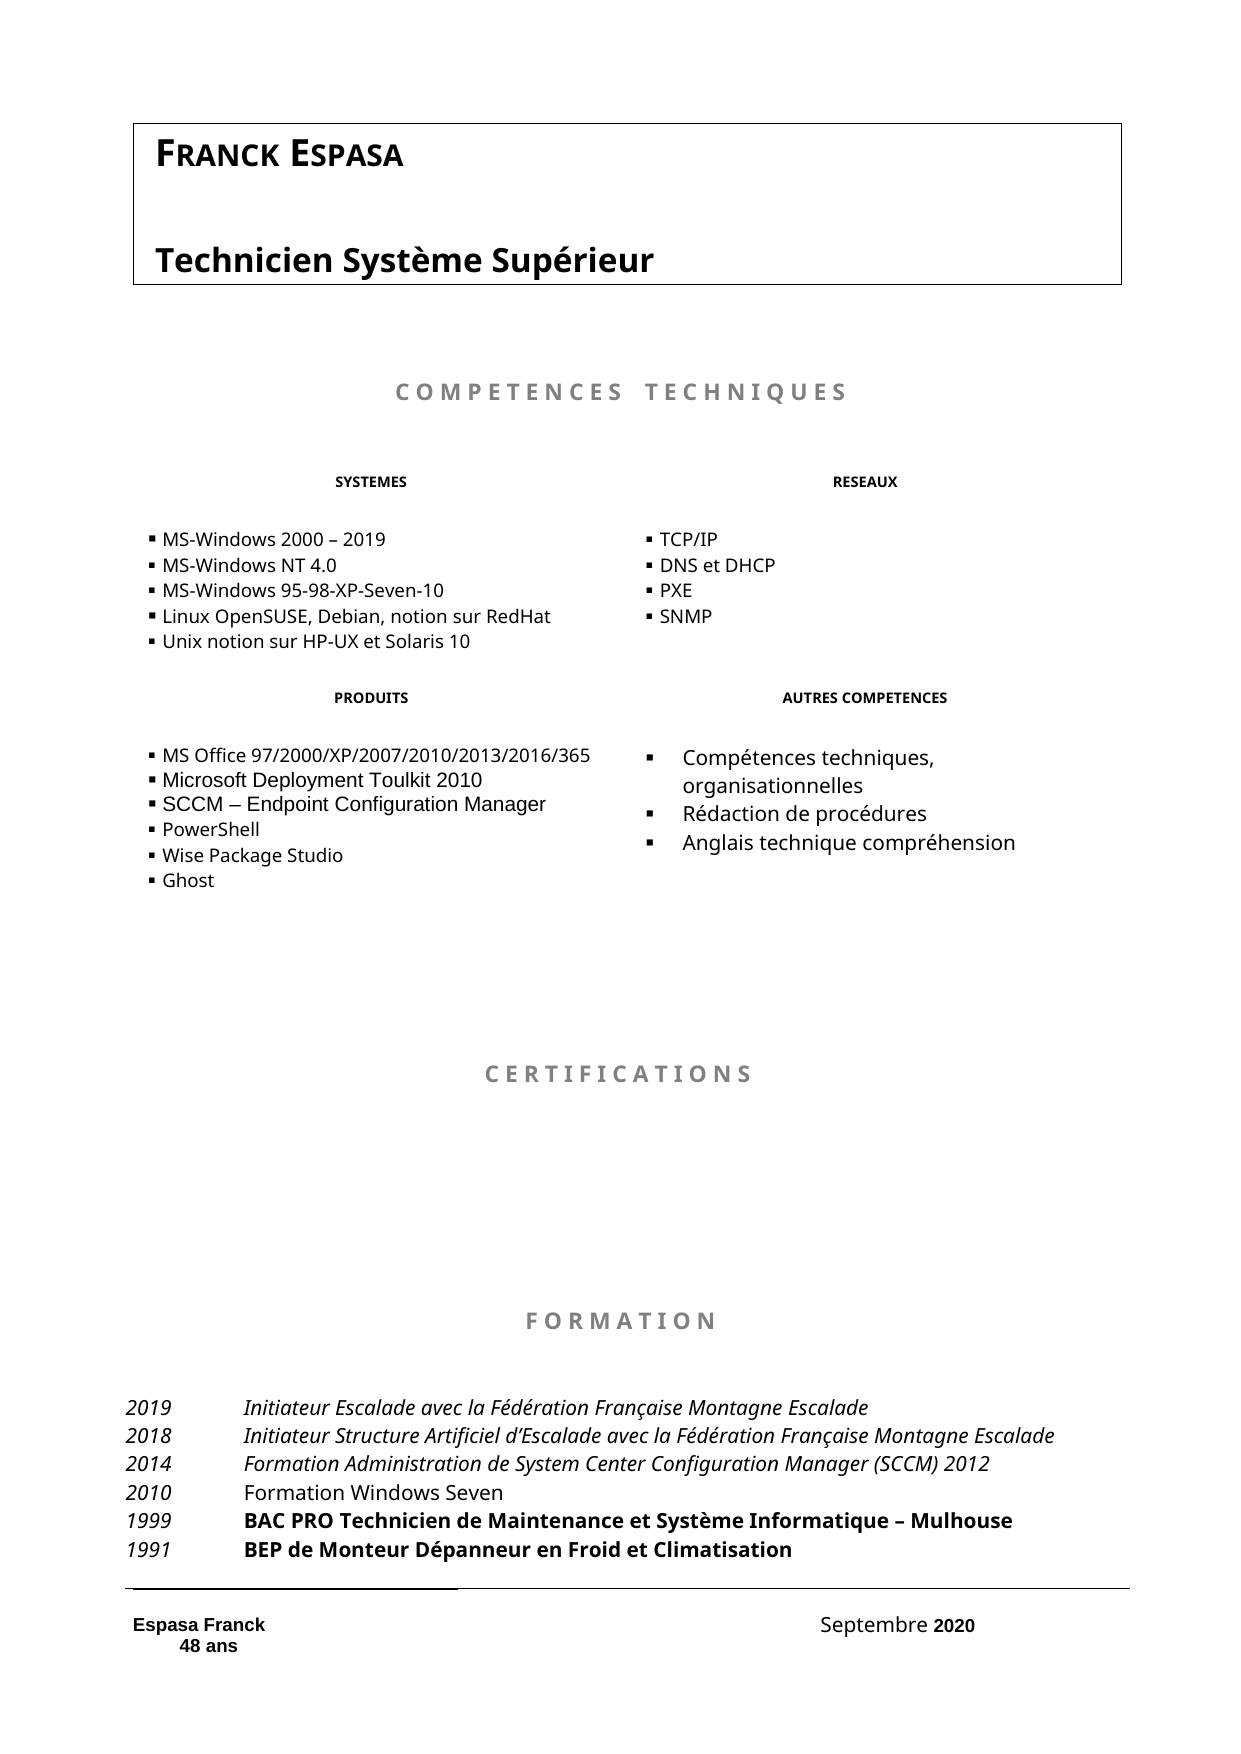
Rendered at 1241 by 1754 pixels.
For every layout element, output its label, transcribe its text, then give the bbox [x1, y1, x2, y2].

table_cell [118, 680, 140, 714]
table_cell [1093, 714, 1112, 944]
table_header SYSTEMES [140, 464, 611, 498]
table_header Initiateur Escalade avec la Fédération Française Montagne Escalade [236, 1393, 1129, 1421]
table_header [118, 464, 140, 498]
text C O M P E T E N C E S T E C H N I Q U E S [118, 376, 1122, 407]
table_cell MS-Windows 2000 – 2019 MS-Windows NT 4.0 MS-Windows 95-98-XP-Seven-10 Linux OpenSUSE, Debian, notion sur RedHat Unix notion sur HP-UX et Solaris 10 [140, 499, 611, 680]
table_cell [118, 714, 140, 944]
table_cell Compétences techniques, organisationnelles Rédaction de procédures Anglais technique compréhension [638, 714, 1093, 944]
text Technicien Système Supérieur [134, 233, 1121, 284]
table_header 2019 [118, 1393, 236, 1421]
table_header [1093, 464, 1112, 498]
table_cell 2018 2014 2010 1999 1991 [118, 1421, 236, 1563]
table_header RESEAUX [638, 464, 1093, 498]
text C E R T I F I C A T I O N S [118, 1057, 1122, 1089]
table_cell TCP/IP DNS et DHCP PXE SNMP [638, 499, 1093, 680]
table_cell PRODUITS [140, 680, 611, 714]
table_cell [611, 499, 637, 680]
table_cell AUTRES COMPETENCES [638, 680, 1093, 714]
table_cell [1093, 499, 1112, 680]
table_cell [611, 714, 637, 944]
table_cell [118, 499, 140, 680]
table_header [611, 464, 637, 498]
table_cell [1093, 680, 1112, 714]
text Franck Espasa [134, 124, 1121, 177]
table_cell Initiateur Structure Artificiel d’Escalade avec la Fédération Française Montagne Escalade Formation Administration de System Center Configuration Manager (SCCM) 2012 Formation Windows Seven BAC PRO Technicien de Maintenance et Système Informatique – Mulhouse BEP de Monteur Dépanneur en Froid et Climatisation [236, 1421, 1129, 1563]
text F O R M A T I O N [118, 1305, 1122, 1336]
table_cell MS Office 97/2000/XP/2007/2010/2013/2016/365 Microsoft Deployment Toulkit 2010 SCCM – Endpoint Configuration Manager PowerShell Wise Package Studio Ghost [140, 714, 611, 944]
table_cell [611, 680, 637, 714]
